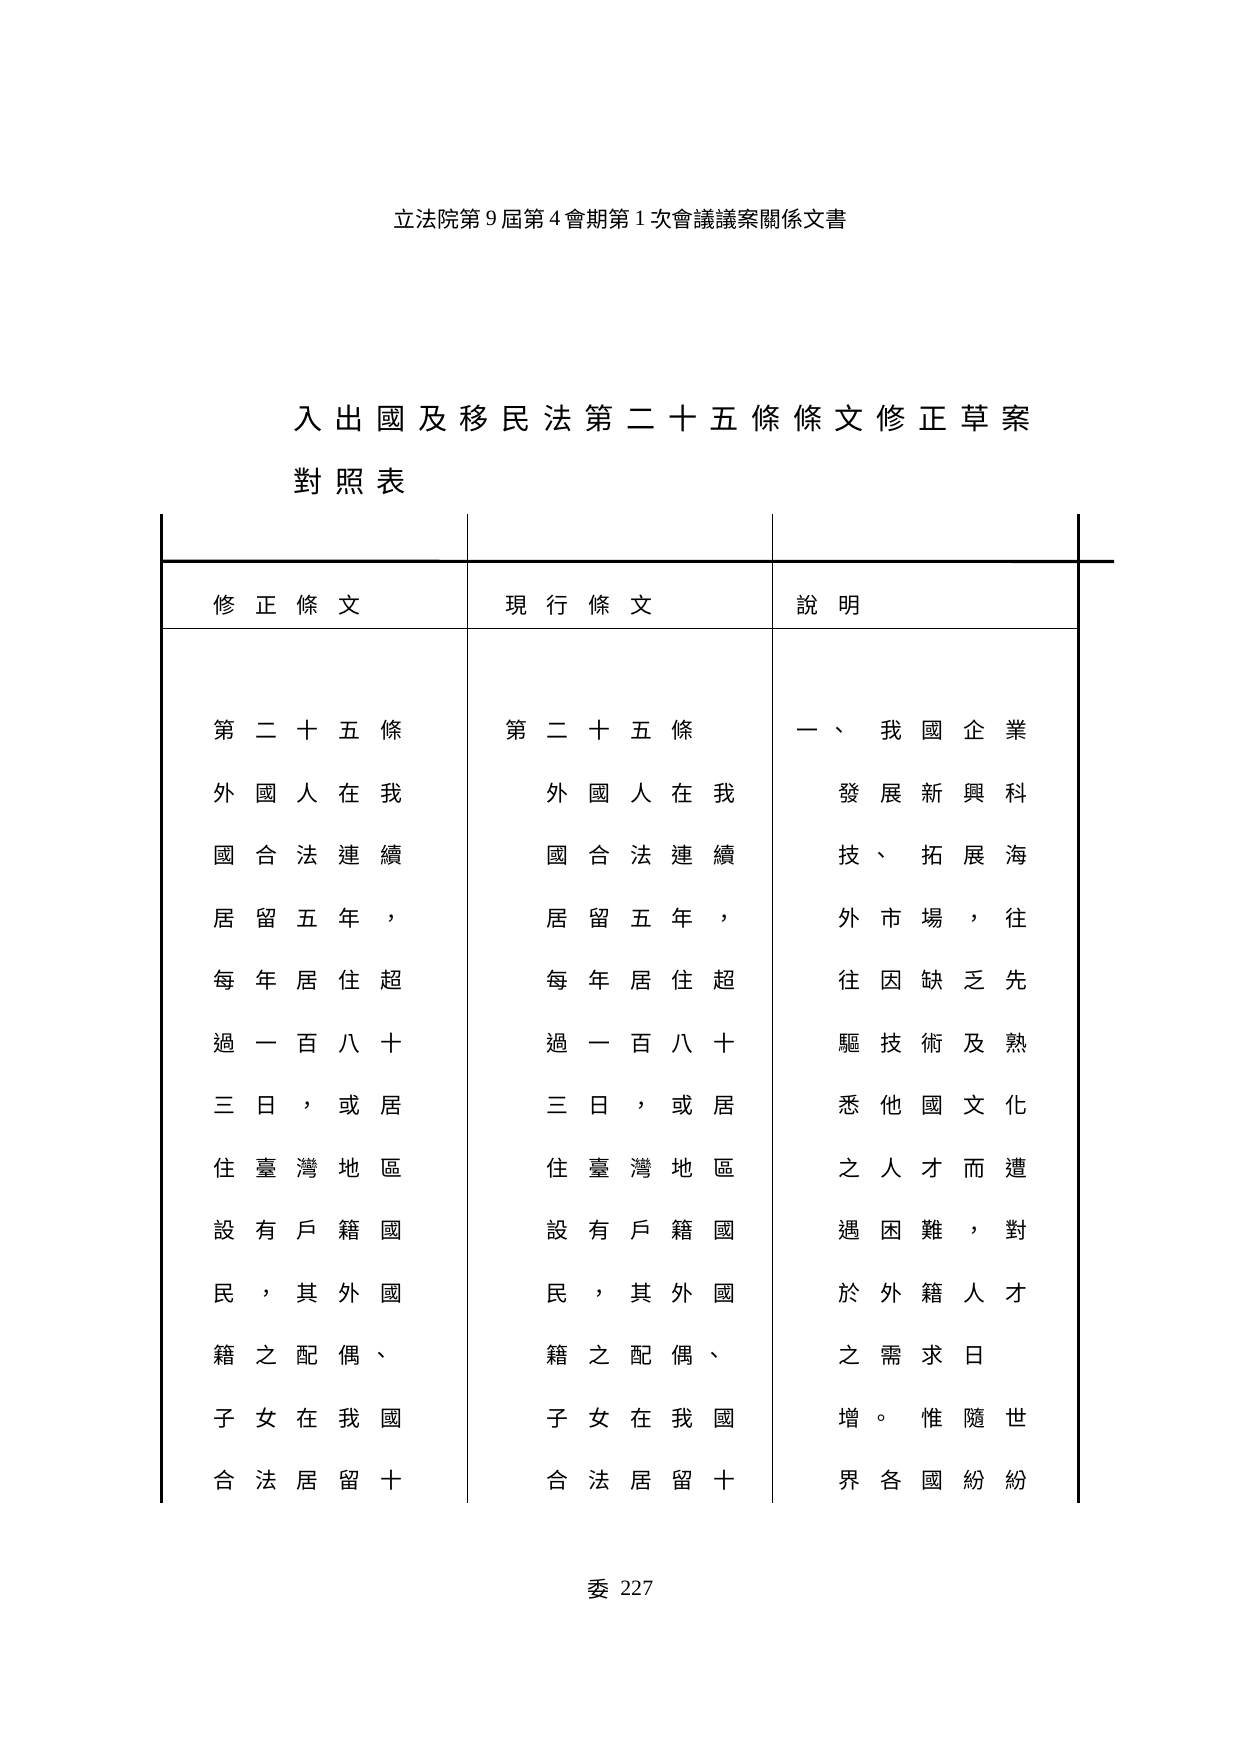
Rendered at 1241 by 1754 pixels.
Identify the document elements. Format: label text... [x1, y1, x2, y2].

table_cell 修正條文 [163, 563, 467, 628]
table_header 入出國及移民法第二十五條條文修正草案對照表 [162, 313, 1078, 514]
table_cell 第二十五條 外國人在我國合法連續居留五年，每年居住超過一百八十三日，或居住臺灣地區設有戶籍國民，其外國籍之配偶、子女在我國合法居留十 [163, 629, 467, 1503]
table_cell [773, 514, 1077, 559]
table_cell 一、我國企業發展新興科技、拓展海外市場，往往因缺乏先驅技術及熟悉他國文化之人才而遭遇困難，對於外籍人才之需求日增。惟隨世界各國紛紛 [773, 629, 1077, 1503]
table_cell 第二十五條 外國人在我國合法連續居留五年，每年居住超過一百八十三日，或居住臺灣地區設有戶籍國民，其外國籍之配偶、子女在我國合法居留十 [468, 629, 772, 1503]
table_cell 現行條文 [468, 563, 772, 628]
table_cell [468, 514, 772, 559]
table_cell 說明 [773, 563, 1077, 628]
table_cell [163, 514, 467, 559]
